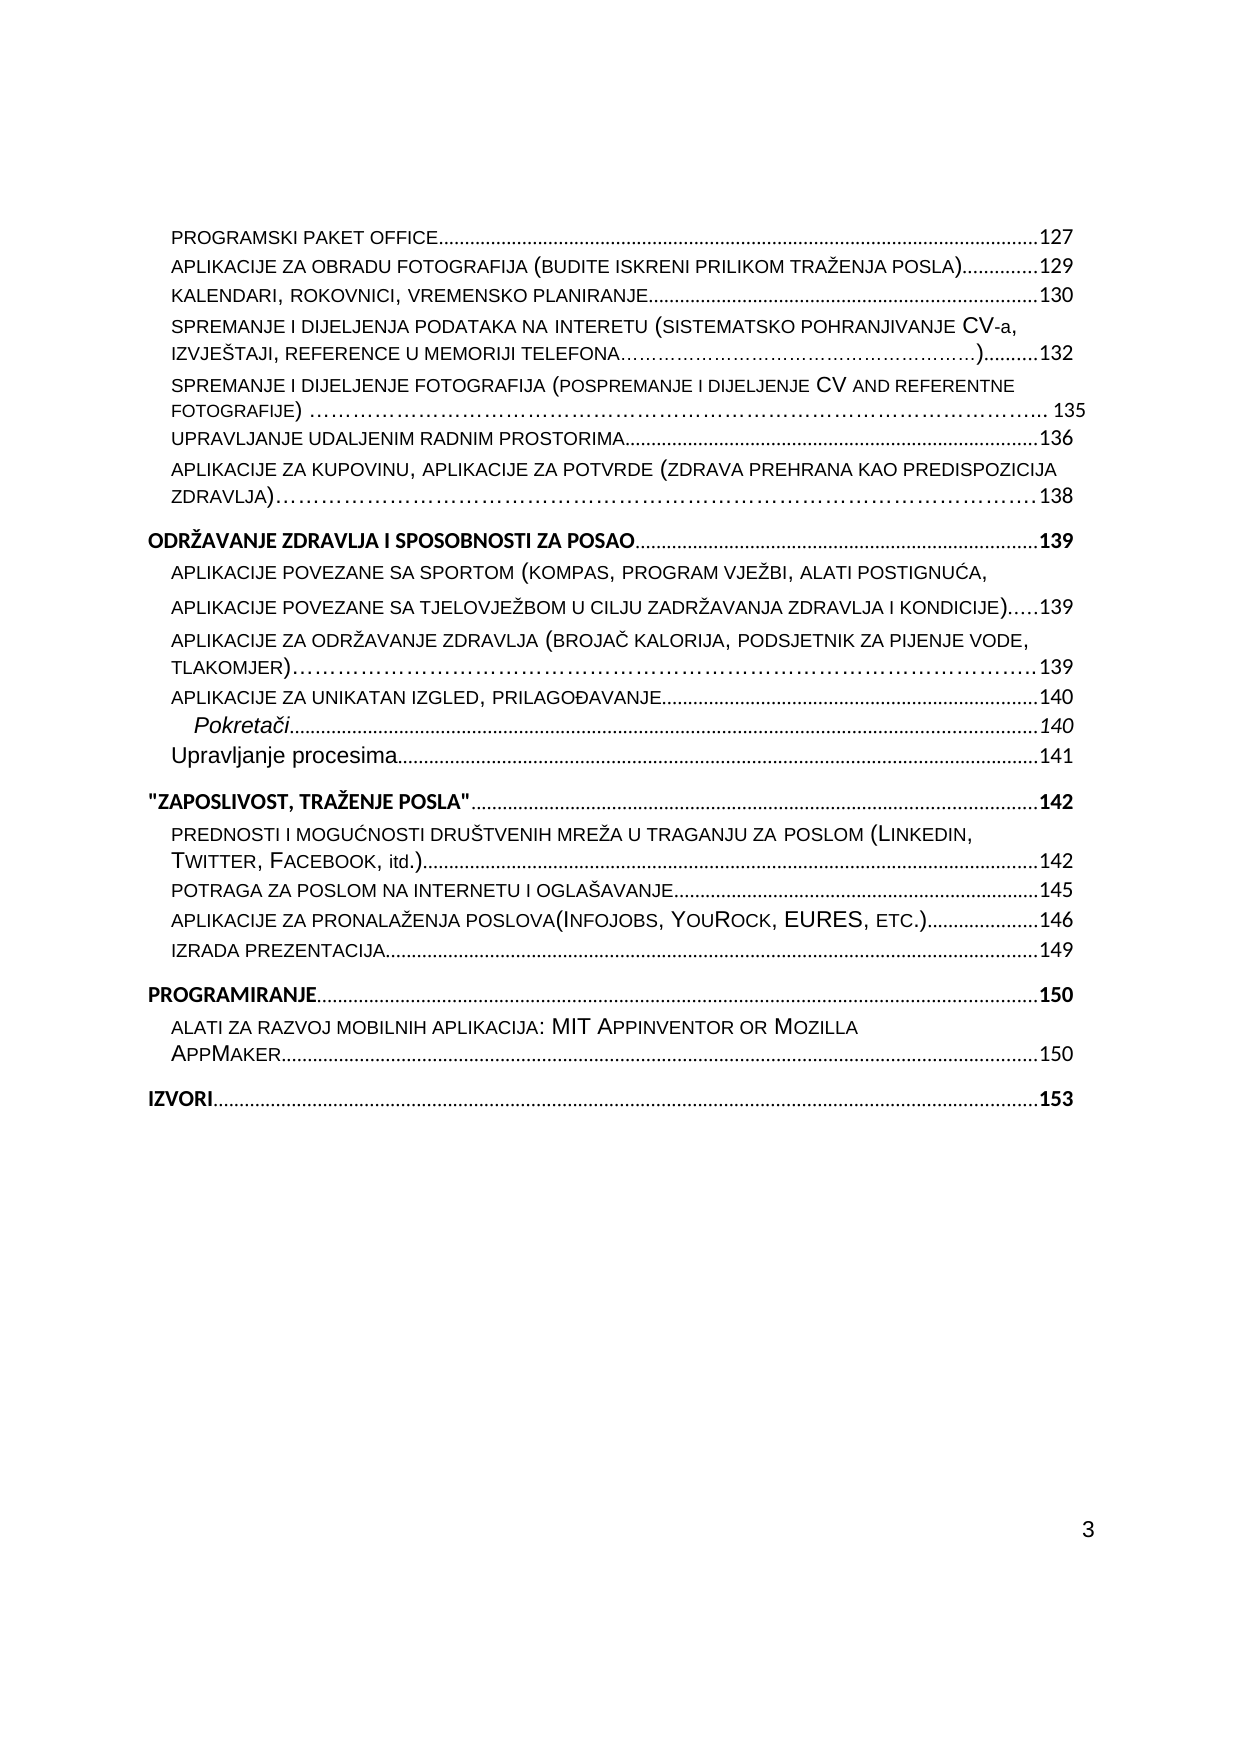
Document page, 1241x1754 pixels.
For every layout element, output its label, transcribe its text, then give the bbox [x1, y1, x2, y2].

text IZRADA PREZENTACIJA 149 [171, 935, 1094, 963]
text IZVORI 153 [148, 1084, 1094, 1111]
text APLIKACIJE ZA UNIKATAN IZGLED, PRILAGOĐAVANJE 140 [171, 682, 1094, 710]
text SPREMANJE I DIJELJENJE FOTOGRAFIJA (POSPREMANJE I DIJELJENJE CV AND REFERENTNE FOTOGRAFIJE) ………………………………………………………………………………………... 135 [171, 372, 1094, 423]
text Pokretači 140 [194, 711, 1094, 739]
text Upravljanje procesima 141 [171, 741, 1094, 769]
text POTRAGA ZA POSLOM NA INTERNETU I OGLAŠAVANJE 145 [171, 876, 1094, 903]
text APLIKACIJE POVEZANE SA TJELOVJEŽBOM U CILJU ZADRŽAVANJA ZDRAVLJA I KONDICIJE) 139 [171, 592, 1094, 620]
text APLIKACIJE POVEZANE SA SPORTOM (KOMPAS, PROGRAM VJEŽBI, ALATI POSTIGNUĆA, [171, 559, 1094, 584]
text APLIKACIJE ZA ODRŽAVANJE ZDRAVLJA (BROJAČ KALORIJA, PODSJETNIK ZA PIJENJE VODE, TLAKOMJER)…………………………………………………………………………………….. 139 [171, 626, 1094, 680]
text APLIKACIJE ZA KUPOVINU, APLIKACIJE ZA POTVRDE (ZDRAVA PREHRANA KAO PREDISPOZICIJA ZDRAVLJA)………………………………………………………………………………………. 138 [171, 456, 1094, 509]
text PREDNOSTI I MOGUĆNOSTI DRUŠTVENIH MREŽA U TRAGANJU ZA POSLOM (LINKEDIN, [171, 819, 1094, 846]
text APLIKACIJE ZA PRONALAŽENJA POSLOVA(INFOJOBS, YOUROCK, EURES, ETC.) 146 [171, 905, 1094, 933]
text ODRŽAVANJE ZDRAVLJA I SPOSOBNOSTI ZA POSAO 139 [148, 527, 1094, 554]
text TWITTER, FACEBOOK, itd.) 142 [171, 846, 1094, 874]
text UPRAVLJANJE UDALJENIM RADNIM PROSTORIMA 136 [171, 423, 1094, 451]
text KALENDARI, ROKOVNICI, VREMENSKO PLANIRANJE 130 [171, 281, 1094, 308]
text PROGRAMSKI PAKET OFFICE 127 [171, 223, 1094, 250]
text PROGRAMIRANJE 150 [148, 980, 1094, 1008]
text APLIKACIJE ZA OBRADU FOTOGRAFIJA (BUDITE ISKRENI PRILIKOM TRAŽENJA POSLA) 129 [171, 252, 1094, 279]
text "ZAPOSLIVOST, TRAŽENJE POSLA" 142 [148, 787, 1094, 815]
text SPREMANJE I DIJELJENJA PODATAKA NA INTERETU (SISTEMATSKO POHRANJIVANJE CV-a, IZVJEŠTAJI, REFERENCE U MEMORIJI TELEFONA…………………………………………………) 132 [171, 313, 1094, 366]
text ALATI ZA RAZVOJ MOBILNIH APLIKACIJA: MIT APPINVENTOR OR MOZILLA [171, 1013, 1094, 1039]
text 3 [148, 1516, 1094, 1543]
text APPMAKER 150 [171, 1039, 1094, 1067]
